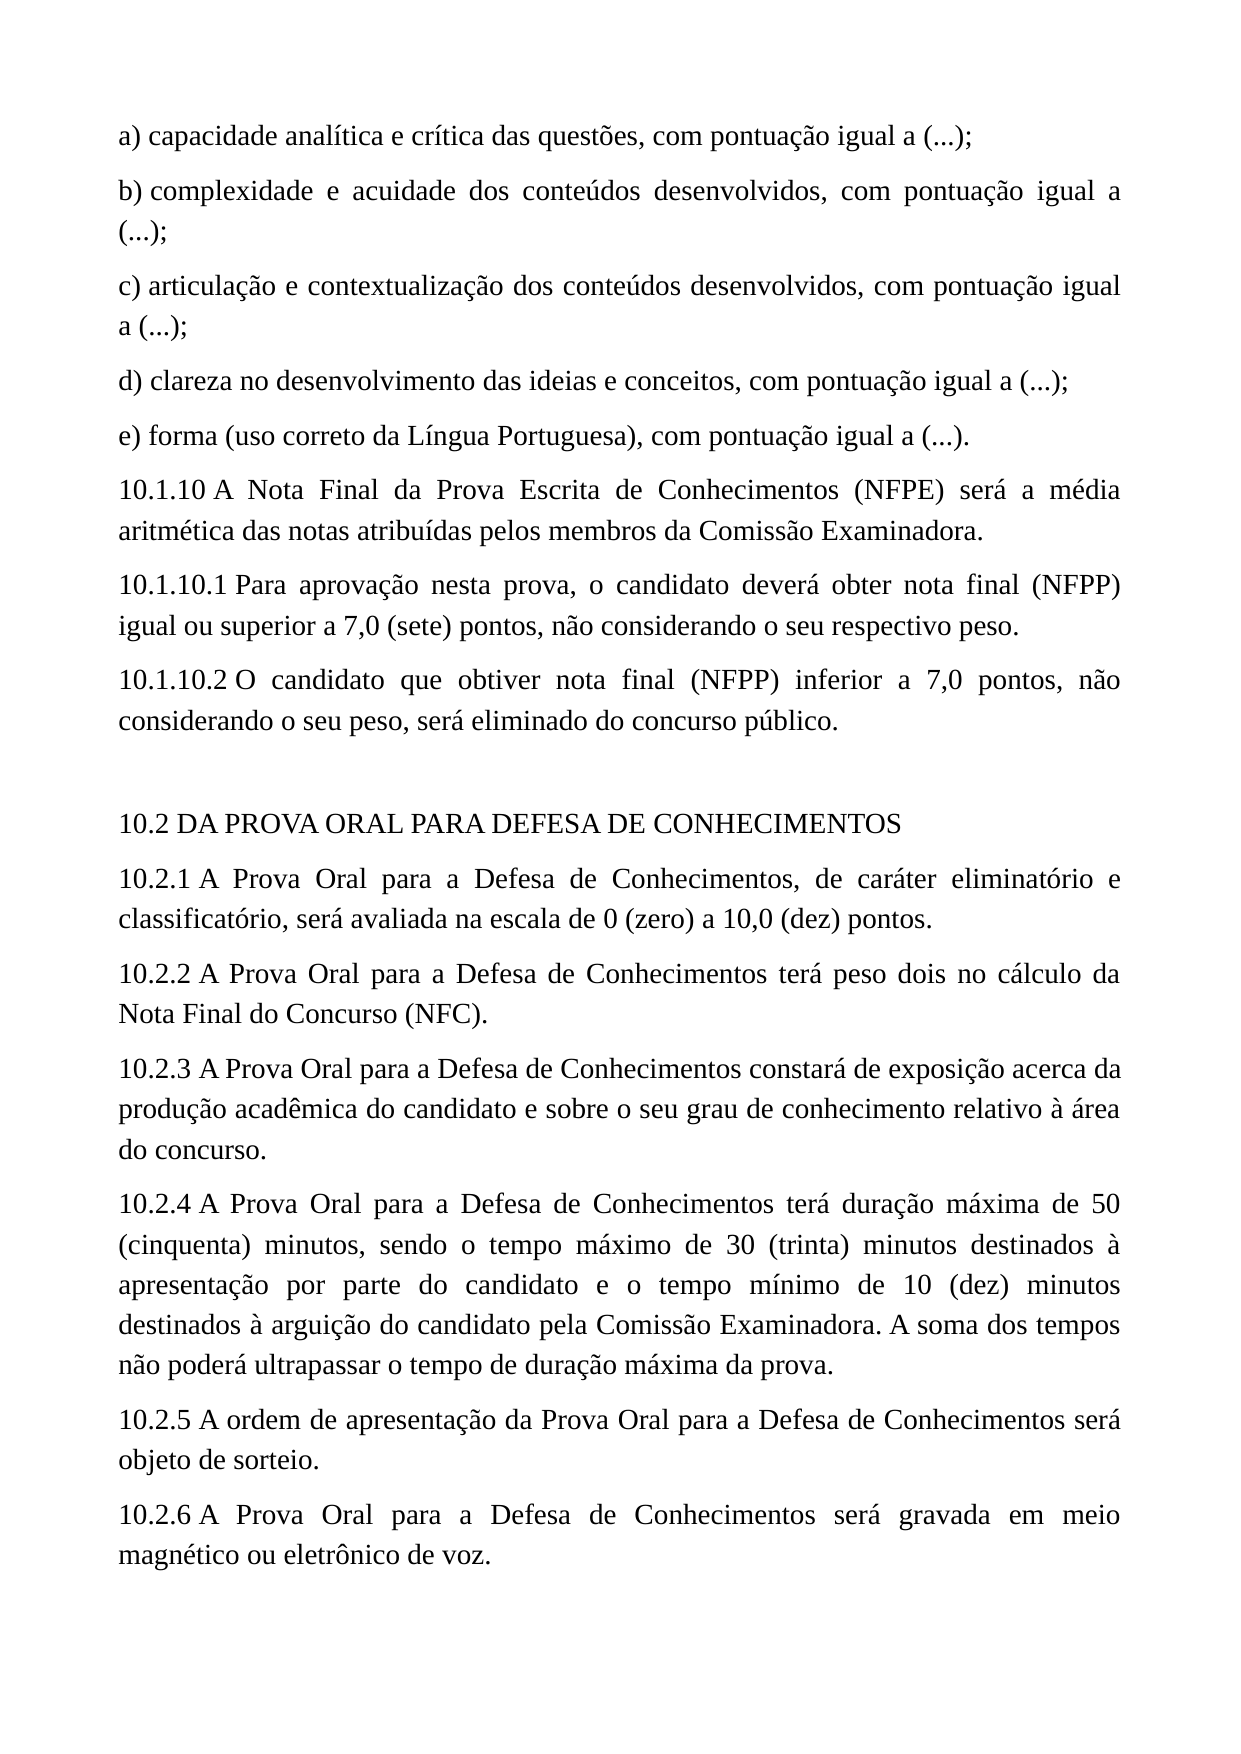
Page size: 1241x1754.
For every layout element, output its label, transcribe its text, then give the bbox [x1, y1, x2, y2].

text 10.2.2 A Prova Oral para a Defesa de Conhecimentos terá peso dois no cálculo da Nota Final do Concurso (NFC). [118, 956, 1122, 1030]
text b) complexidade e acuidade dos conteúdos desenvolvidos, com pontuação igual a (...); [118, 173, 1122, 247]
text 10.2.5 A ordem de apresentação da Prova Oral para a Defesa de Conhecimentos será objeto de sorteio. [118, 1402, 1122, 1476]
text c) articulação e contextualização dos conteúdos desenvolvidos, com pontuação igual a (...); [118, 268, 1122, 342]
text 10.1.10.2 O candidato que obtiver nota final (NFPP) inferior a 7,0 pontos, não considerando o seu peso, será eliminado do concurso público. [118, 662, 1122, 736]
text 10.2.4 A Prova Oral para a Defesa de Conhecimentos terá duração máxima de 50 (cinquenta) minutos, sendo o tempo máximo de 30 (trinta) minutos destinados à apresentação por parte do candidato e o tempo mínimo de 10 (dez) minutos destinados à arguição do candidato pela Comissão Examinadora. A soma dos tempos não poderá ultrapassar o tempo de duração máxima da prova. [118, 1187, 1122, 1381]
text a) capacidade analítica e crítica das questões, com pontuação igual a (...); [118, 118, 1122, 152]
text 10.1.10.1 Para aprovação nesta prova, o candidato deverá obter nota final (NFPP) igual ou superior a 7,0 (sete) pontos, não considerando o seu respectivo peso. [118, 567, 1122, 641]
text 10.2.1 A Prova Oral para a Defesa de Conhecimentos, de caráter eliminatório e classificatório, será avaliada na escala de 0 (zero) a 10,0 (dez) pontos. [118, 861, 1122, 935]
text d) clareza no desenvolvimento das ideias e conceitos, com pontuação igual a (...); [118, 363, 1122, 396]
text 10.2 DA PROVA ORAL PARA DEFESA DE CONHECIMENTOS [118, 807, 1122, 840]
text 10.1.10 A Nota Final da Prova Escrita de Conhecimentos (NFPE) será a média aritmética das notas atribuídas pelos membros da Comissão Examinadora. [118, 472, 1122, 546]
text 10.2.3 A Prova Oral para a Defesa de Conhecimentos constará de exposição acerca da produção acadêmica do candidato e sobre o seu grau de conhecimento relativo à área do concurso. [118, 1051, 1122, 1165]
text e) forma (uso correto da Língua Portuguesa), com pontuação igual a (...). [118, 418, 1122, 451]
text 10.2.6 A Prova Oral para a Defesa de Conhecimentos será gravada em meio magnético ou eletrônico de voz. [118, 1497, 1122, 1571]
